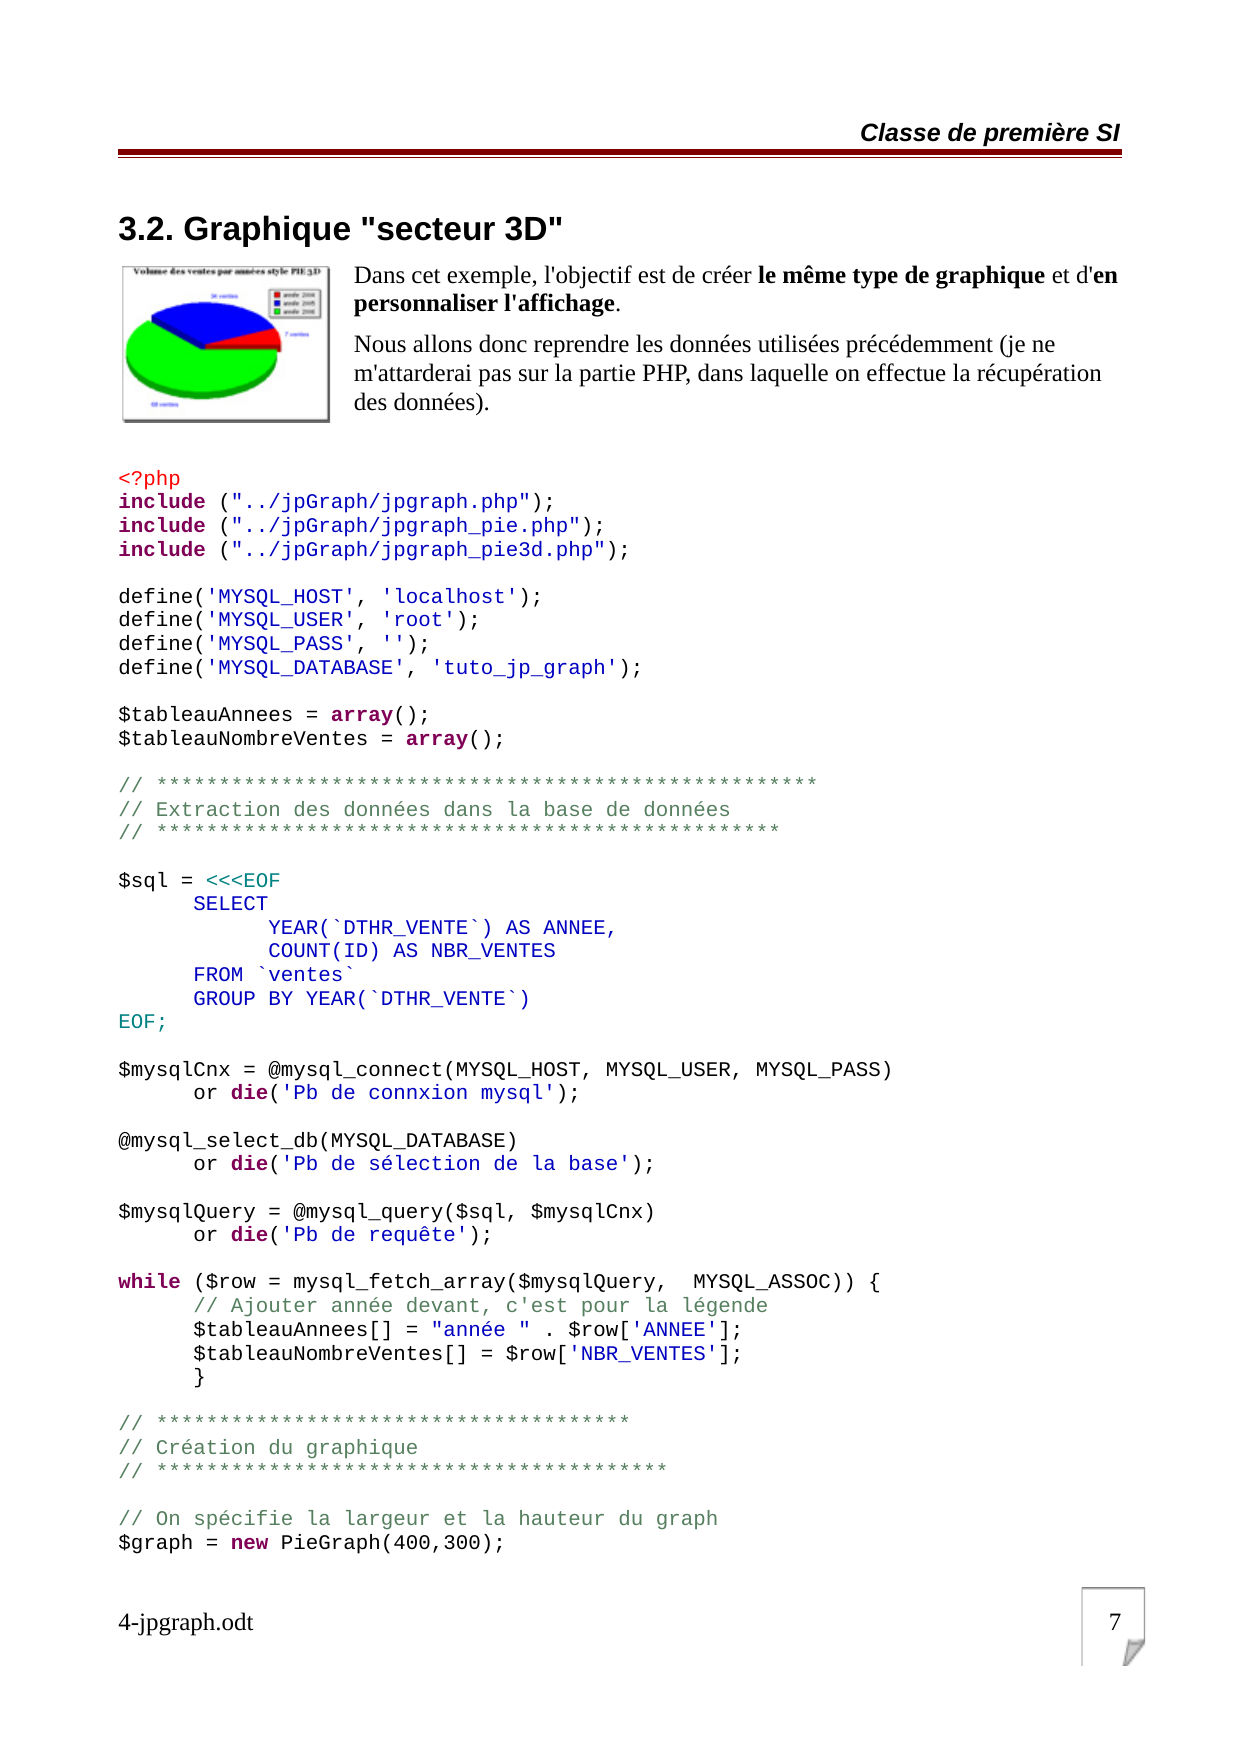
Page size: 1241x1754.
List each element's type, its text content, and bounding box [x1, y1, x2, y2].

text // On spécifie la largeur et la hauteur du graph [118, 1508, 1122, 1532]
text FROM `ventes` [118, 964, 1122, 988]
picture [122, 266, 331, 423]
text Nous allons donc reprendre les données utilisées précédemment (je ne m'attarderai pas sur la partie PHP, dans laquelle on effectue la récupération des données). [331, 329, 1122, 415]
text or die('Pb de sélection de la base'); [118, 1153, 1122, 1177]
text $mysqlCnx = @mysql_connect(MYSQL_HOST, MYSQL_USER, MYSQL_PASS) [118, 1059, 1122, 1082]
text include ("../jpGraph/jpgraph.php"); [118, 491, 1122, 515]
text EOF; [118, 1011, 1122, 1035]
text @mysql_select_db(MYSQL_DATABASE) [118, 1130, 1122, 1153]
text include ("../jpGraph/jpgraph_pie3d.php"); [118, 538, 1122, 562]
text $mysqlQuery = @mysql_query($sql, $mysqlCnx) [118, 1201, 1122, 1224]
text $tableauAnnees[] = "année " . $row['ANNEE']; [118, 1319, 1122, 1342]
text // ************************************************** [118, 822, 1122, 846]
text // ***************************************** [118, 1461, 1122, 1484]
text $tableauNombreVentes = array(); [118, 728, 1122, 751]
text COUNT(ID) AS NBR_VENTES [118, 941, 1122, 964]
text define('MYSQL_PASS', ''); [118, 633, 1122, 657]
text // Ajouter année devant, c'est pour la légende [118, 1295, 1122, 1319]
text while ($row = mysql_fetch_array($mysqlQuery, MYSQL_ASSOC)) { [118, 1272, 1122, 1295]
text define('MYSQL_HOST', 'localhost'); [118, 586, 1122, 609]
text <?php [118, 468, 1122, 491]
text Dans cet exemple, l'objectif est de créer le même type de graphique et d'en personnaliser l'affichage. [118, 260, 1122, 317]
text or die('Pb de requête'); [118, 1224, 1122, 1248]
text GROUP BY YEAR(`DTHR_VENTE`) [118, 988, 1122, 1011]
text } [118, 1366, 1122, 1390]
text define('MYSQL_DATABASE', 'tuto_jp_graph'); [118, 657, 1122, 680]
text // Extraction des données dans la base de données [118, 799, 1122, 822]
text or die('Pb de connxion mysql'); [118, 1082, 1122, 1106]
text // ************************************** [118, 1413, 1122, 1437]
text include ("../jpGraph/jpgraph_pie.php"); [118, 515, 1122, 538]
text $tableauNombreVentes[] = $row['NBR_VENTES']; [118, 1342, 1122, 1366]
text // ***************************************************** [118, 775, 1122, 799]
text define('MYSQL_USER', 'root'); [118, 609, 1122, 633]
subtitle 3.2. Graphique "secteur 3D" [118, 209, 1122, 247]
text $graph = new PieGraph(400,300); [118, 1532, 1122, 1555]
text $sql = <<<EOF [118, 869, 1122, 893]
text $tableauAnnees = array(); [118, 704, 1122, 728]
text // Création du graphique [118, 1437, 1122, 1461]
text SELECT [118, 893, 1122, 917]
text YEAR(`DTHR_VENTE`) AS ANNEE, [118, 917, 1122, 941]
